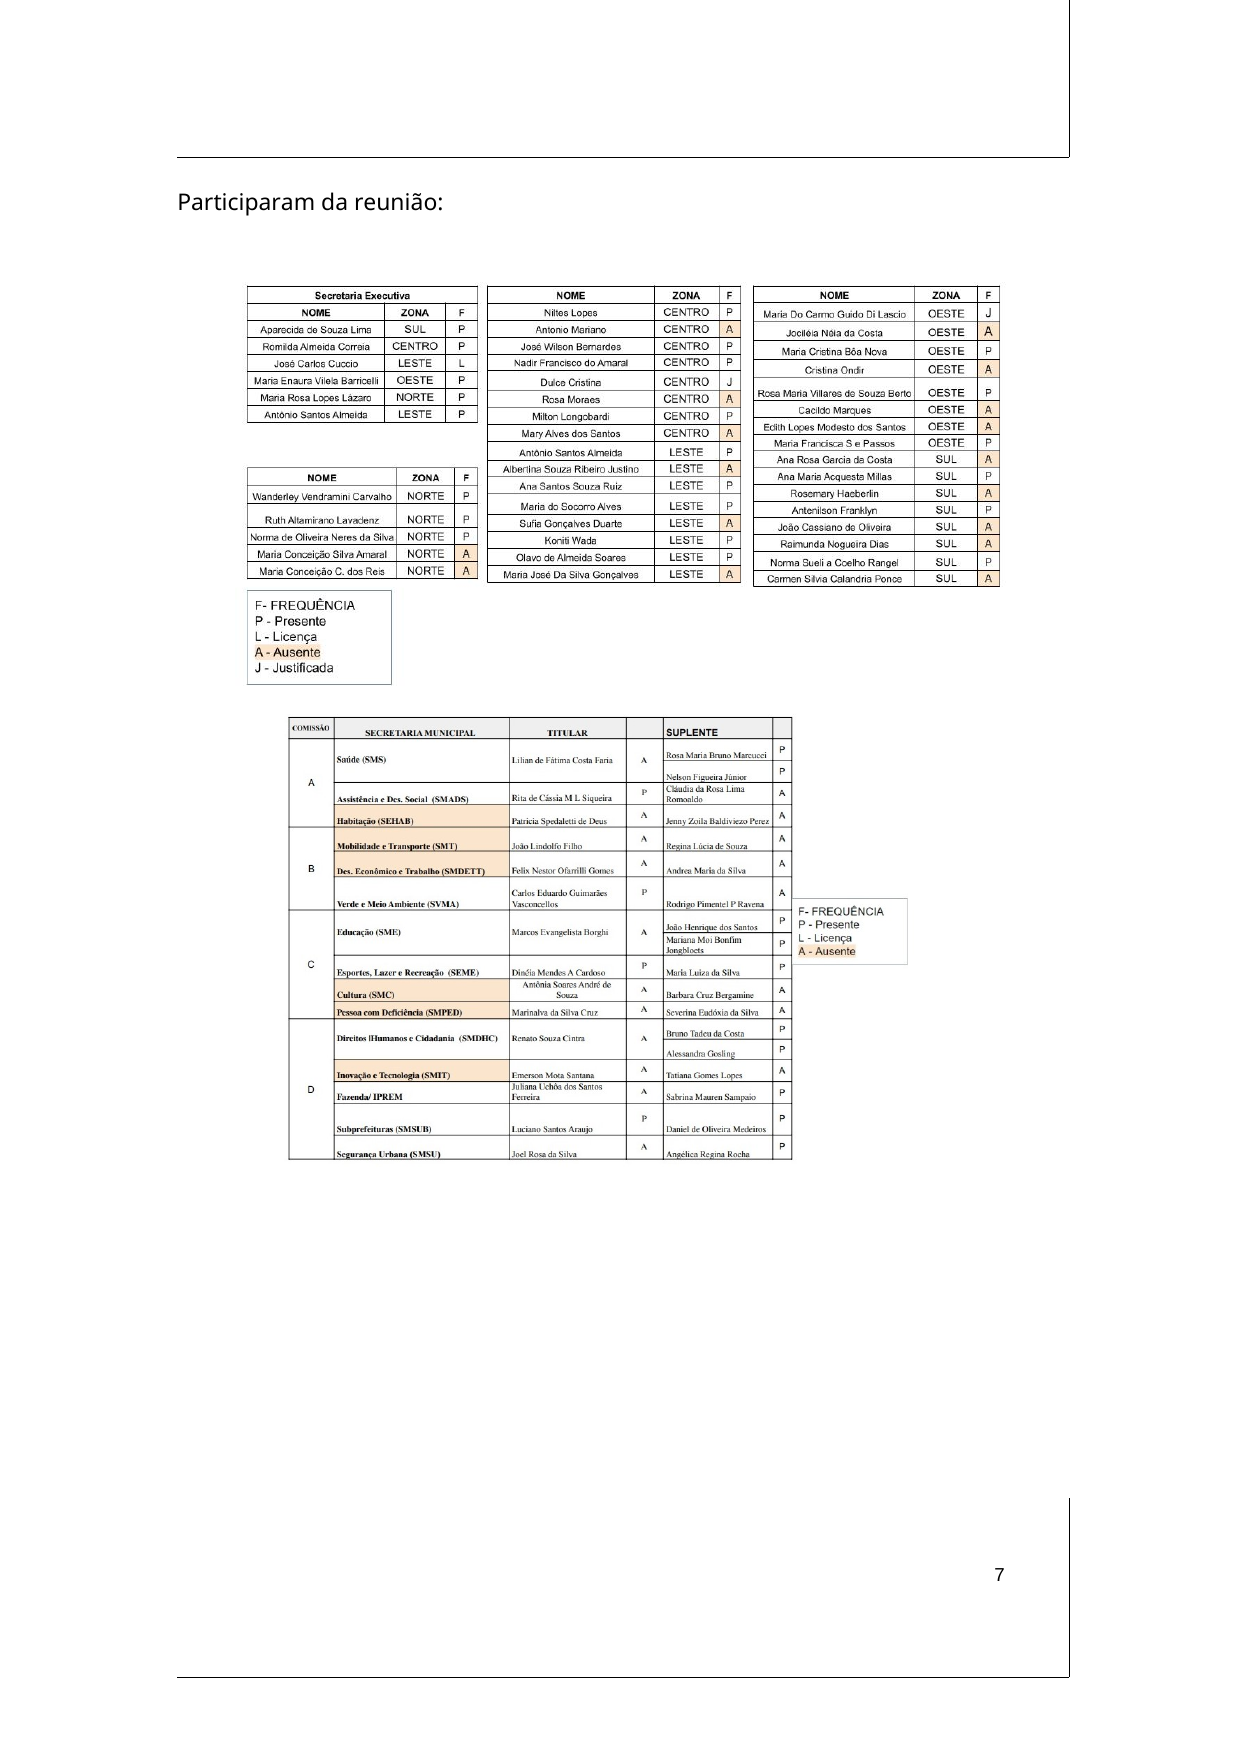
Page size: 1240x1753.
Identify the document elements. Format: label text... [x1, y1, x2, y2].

subtitle Participaram da reunião: [177, 184, 1069, 217]
